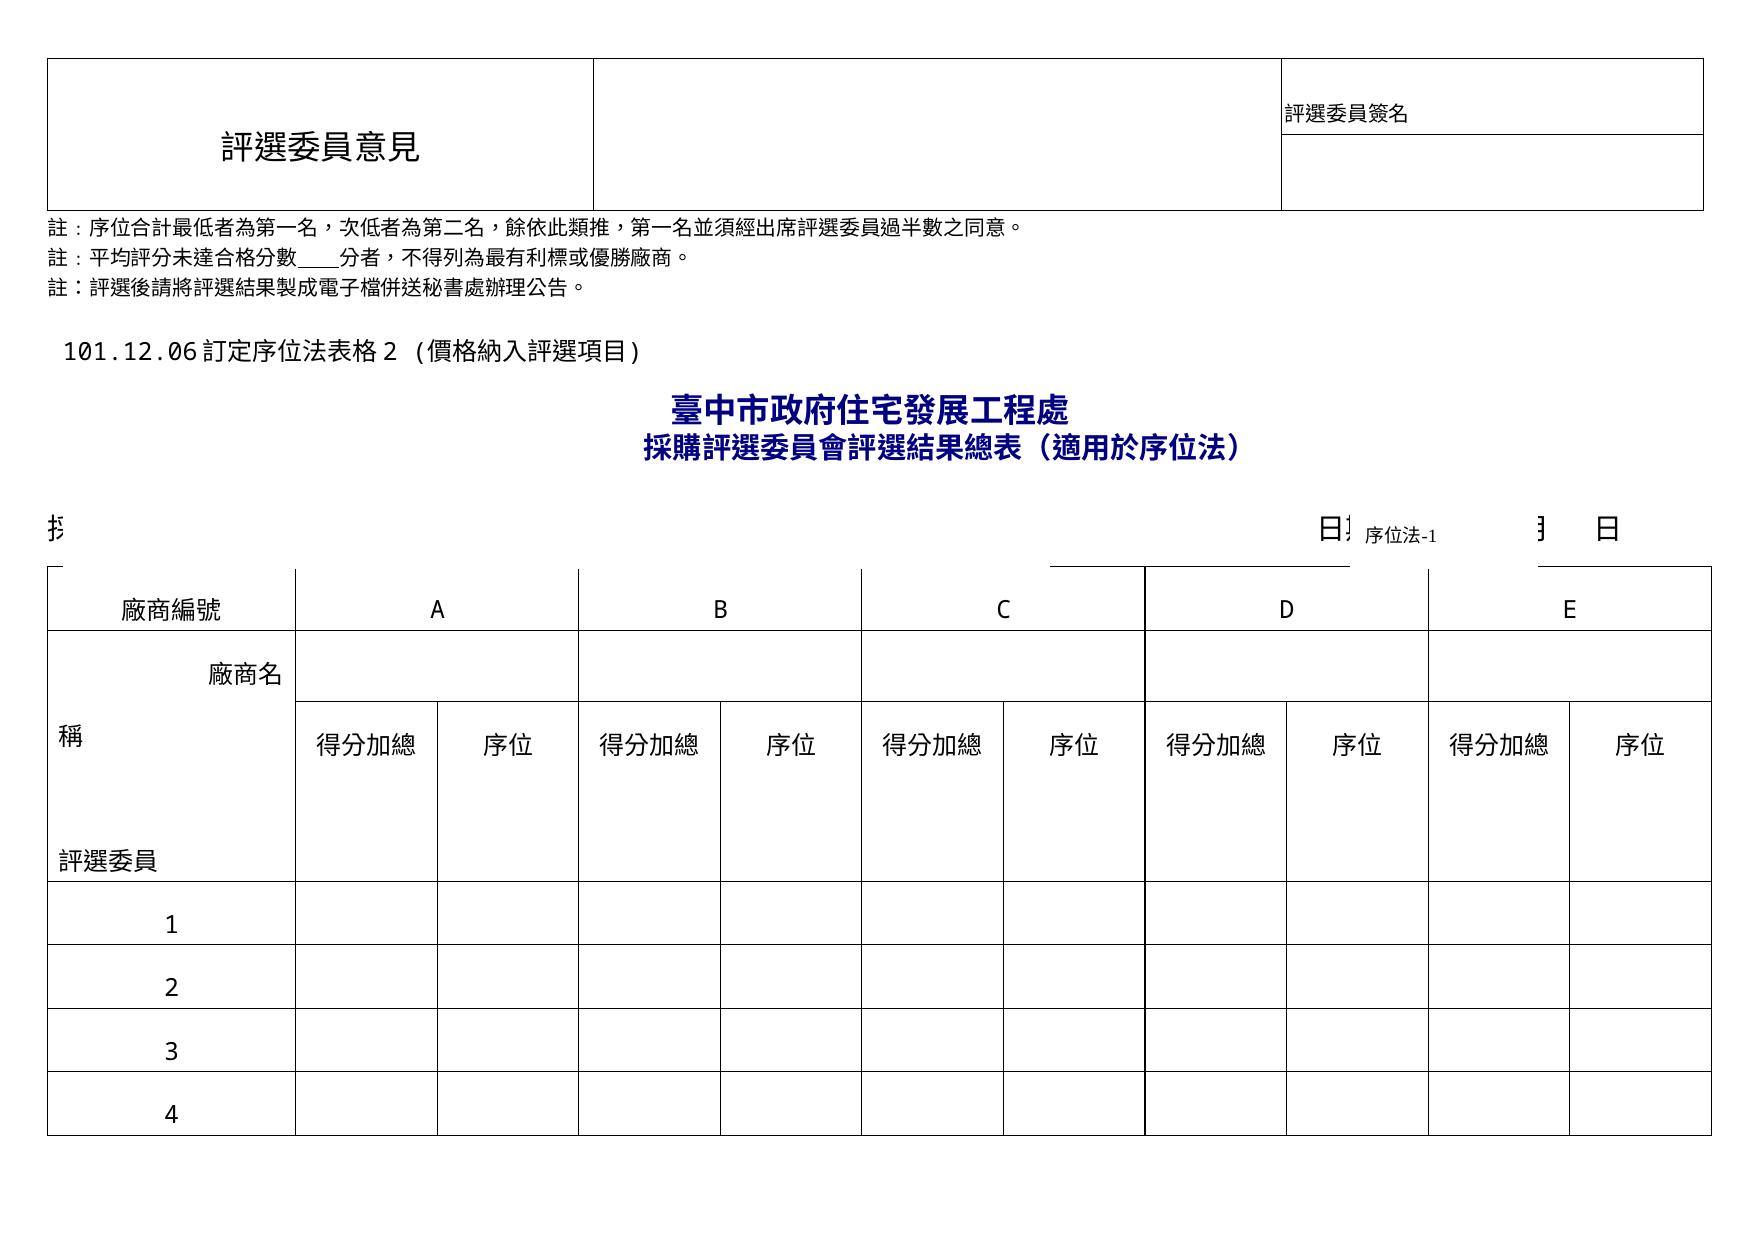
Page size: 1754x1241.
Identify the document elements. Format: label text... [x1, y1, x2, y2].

text 註﹕平均評分未達合格分數 分者，不得列為最有利標或優勝廠商。 [47, 241, 1707, 271]
table_header B [579, 569, 861, 629]
table_cell [1570, 882, 1711, 944]
text 註﹕序位合計最低者為第一名，次低者為第二名，餘依此類推，第一名並須經出席評選委員過半數之同意。 [47, 211, 1669, 241]
table_cell 序位 [1287, 702, 1428, 881]
table_cell 評選委員意見 [63, 495, 1050, 569]
table_cell [1146, 945, 1286, 1008]
table_cell 4 [48, 1072, 295, 1135]
table_cell [1146, 1072, 1286, 1135]
table_cell [296, 631, 578, 701]
table_cell [1004, 882, 1144, 944]
table_cell [721, 945, 861, 1008]
table_cell [1287, 945, 1428, 1008]
table_cell [862, 882, 1003, 944]
table_cell [862, 945, 1003, 1008]
text 101.12.06訂定序位法表格2 (價格納入評選項目) [62, 332, 655, 368]
table_cell [438, 882, 578, 944]
table_cell 得分加總 [862, 702, 1003, 881]
table_cell [721, 882, 861, 944]
table_cell [862, 1009, 1003, 1071]
table_cell 序位 [1570, 702, 1711, 881]
table_cell [1570, 1009, 1711, 1071]
table_cell 得分加總 [1146, 702, 1286, 881]
table_cell 評選委員意見 [1350, 513, 1538, 569]
table_cell 序位 [1004, 702, 1144, 881]
table_cell 得分加總 [579, 702, 720, 881]
table_cell [1570, 945, 1711, 1008]
table_cell [1004, 1072, 1144, 1135]
table_cell [1287, 1009, 1428, 1071]
table_cell [1004, 945, 1144, 1008]
text 採購評選委員會評選結果總表（適用於序位法） [136, 428, 1707, 466]
table_cell [1146, 631, 1428, 701]
table_cell [1282, 135, 1703, 210]
table_cell [579, 945, 720, 1008]
table_cell [721, 1072, 861, 1135]
table_cell 2 [48, 945, 295, 1008]
table_cell 廠商名稱 評選委員 [48, 631, 295, 881]
table_cell [296, 945, 437, 1008]
table_cell [594, 59, 1281, 210]
table_cell [1570, 1072, 1711, 1135]
table_cell [438, 1009, 578, 1071]
text 臺中市政府住宅發展工程處 [47, 324, 1707, 428]
table_cell [721, 1009, 861, 1071]
table_cell 得分加總 [1429, 702, 1569, 881]
table_header C [862, 567, 1144, 629]
text 採購案名： 日期： 年 月 日 [47, 485, 1707, 547]
table_cell [862, 631, 1144, 701]
table_cell [1429, 945, 1569, 1008]
table_cell [438, 945, 578, 1008]
table_cell [579, 1072, 720, 1135]
table_cell 3 [48, 1009, 295, 1071]
table_cell [579, 882, 720, 944]
table_cell [1429, 631, 1711, 701]
table_cell 評選委員簽名 [1282, 59, 1703, 134]
text 註：評選後請將評選結果製成電子檔併送秘書處辦理公告。 [47, 271, 1707, 301]
table_cell [579, 631, 861, 701]
table_cell [862, 1072, 1003, 1135]
table_cell [1429, 1009, 1569, 1071]
table_cell 1 [48, 882, 295, 944]
table_cell [1004, 1009, 1144, 1071]
table_header D [1146, 567, 1428, 629]
table_cell [1287, 882, 1428, 944]
table_cell [296, 1009, 437, 1071]
table_cell 序位 [721, 702, 861, 881]
table_header 廠商編號 [48, 567, 295, 629]
table_cell 得分加總 [296, 702, 437, 881]
table_cell 評選委員意見 [48, 59, 593, 210]
table_cell [1146, 882, 1286, 944]
table_cell [1287, 1072, 1428, 1135]
table_cell 序位 [438, 702, 578, 881]
table_cell [579, 1009, 720, 1071]
table_cell [1146, 1009, 1286, 1071]
table_cell [296, 1072, 437, 1135]
table_cell [296, 882, 437, 944]
table_header E [1429, 567, 1711, 629]
table_header A [296, 569, 578, 629]
table_cell [1429, 1072, 1569, 1135]
table_cell [438, 1072, 578, 1135]
table_cell [1429, 882, 1569, 944]
